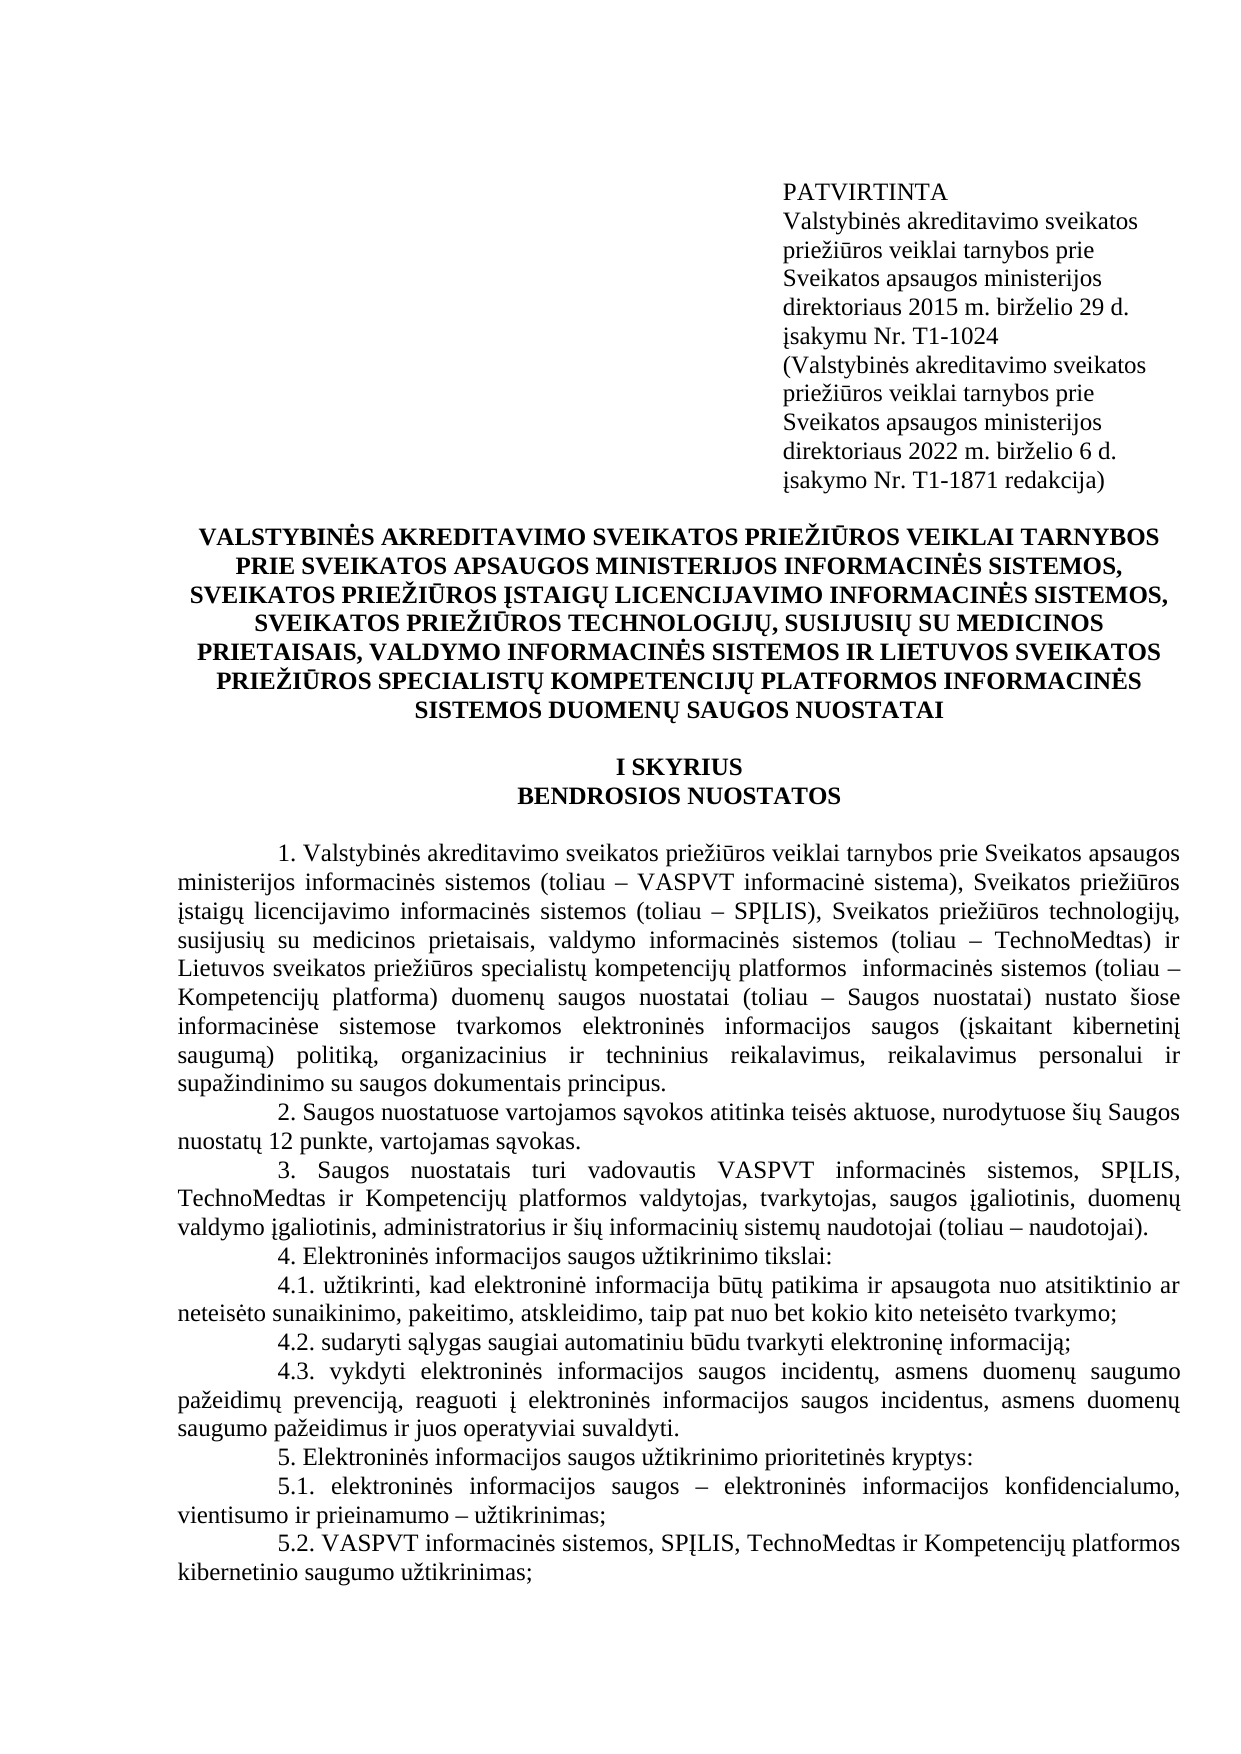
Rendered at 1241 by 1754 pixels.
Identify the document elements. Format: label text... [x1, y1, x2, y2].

text PATVIRTINTA [177, 177, 1181, 206]
text Valstybinės akreditavimo sveikatos [783, 206, 1181, 235]
text įsakymu Nr. T1-1024 [783, 321, 1181, 350]
text 5.1. elektroninės informacijos saugos – elektroninės informacijos konfidencialumo, vientisumo ir prieinamumo – užtikrinimas; [177, 1471, 1181, 1528]
text 1. Valstybinės akreditavimo sveikatos priežiūros veiklai tarnybos prie Sveikatos apsaugos ministerijos informacinės sistemos (toliau – VASPVT informacinė sistema), Sveikatos priežiūros įstaigų licencijavimo informacinės sistemos (toliau – SPĮLIS), Sveikatos priežiūros technologijų, susijusių su medicinos prietaisais, valdymo informacinės sistemos (toliau – TechnoMedtas) ir Lietuvos sveikatos priežiūros specialistų kompetencijų platformos informacinės sistemos (toliau – Kompetencijų platforma) duomenų saugos nuostatai (toliau – Saugos nuostatai) nustato šiose informacinėse sistemose tvarkomos elektroninės informacijos saugos (įskaitant kibernetinį saugumą) politiką, organizacinius ir techninius reikalavimus, reikalavimus personalui ir supažindinimo su saugos dokumentais principus. [177, 838, 1181, 1097]
text I SKYRIUS [177, 752, 1181, 781]
text priežiūros veiklai tarnybos prie [783, 378, 1181, 407]
text 4.1. užtikrinti, kad elektroninė informacija būtų patikima ir apsaugota nuo atsitiktinio ar neteisėto sunaikinimo, pakeitimo, atskleidimo, taip pat nuo bet kokio kito neteisėto tvarkymo; [177, 1270, 1181, 1327]
text Sveikatos apsaugos ministerijos [783, 407, 1181, 436]
text 2. Saugos nuostatuose vartojamos sąvokos atitinka teisės aktuose, nurodytuose šių Saugos nuostatų 12 punkte, vartojamas sąvokas. [177, 1097, 1181, 1155]
text BENDROSIOS NUOSTATOS [177, 781, 1181, 810]
text valstybinės akreditavimo sveikatos priežiūros veiklai tarnybos prie sveikatos apsaugos ministerijos informacinės sistemos, sveikatos priežiūros įstaigų licencijavimo informacinės sistemos, sveikatos priežiūros technologijų, susijusių su medicinos prietaisais, valdymo informacinės sistemos ir lietuvos sveikAtos priežiūros specialistų kompetencijų platformos INFORMACINĖS SISTEMOS duomenų saugos nuostatai [177, 522, 1181, 723]
text Sveikatos apsaugos ministerijos [783, 263, 1181, 292]
text 3. Saugos nuostatais turi vadovautis VASPVT informacinės sistemos, SPĮLIS, TechnoMedtas ir Kompetencijų platformos valdytojas, tvarkytojas, saugos įgaliotinis, duomenų valdymo įgaliotinis, administratorius ir šių informacinių sistemų naudotojai (toliau – naudotojai). [177, 1155, 1181, 1241]
text 5.2. VASPVT informacinės sistemos, SPĮLIS, TechnoMedtas ir Kompetencijų platformos kibernetinio saugumo užtikrinimas; [177, 1528, 1181, 1586]
text direktoriaus 2022 m. birželio 6 d. [783, 436, 1181, 465]
text 4.3. vykdyti elektroninės informacijos saugos incidentų, asmens duomenų saugumo pažeidimų prevenciją, reaguoti į elektroninės informacijos saugos incidentus, asmens duomenų saugumo pažeidimus ir juos operatyviai suvaldyti. [177, 1356, 1181, 1442]
text direktoriaus 2015 m. birželio 29 d. [783, 292, 1181, 321]
text 4. Elektroninės informacijos saugos užtikrinimo tikslai: [177, 1241, 1181, 1270]
text 4.2. sudaryti sąlygas saugiai automatiniu būdu tvarkyti elektroninę informaciją; [177, 1327, 1181, 1356]
text įsakymo Nr. T1-1871 redakcija) [783, 465, 1181, 493]
text 5. Elektroninės informacijos saugos užtikrinimo prioritetinės kryptys: [177, 1442, 1181, 1471]
text (Valstybinės akreditavimo sveikatos [783, 350, 1181, 378]
text priežiūros veiklai tarnybos prie [783, 235, 1181, 263]
